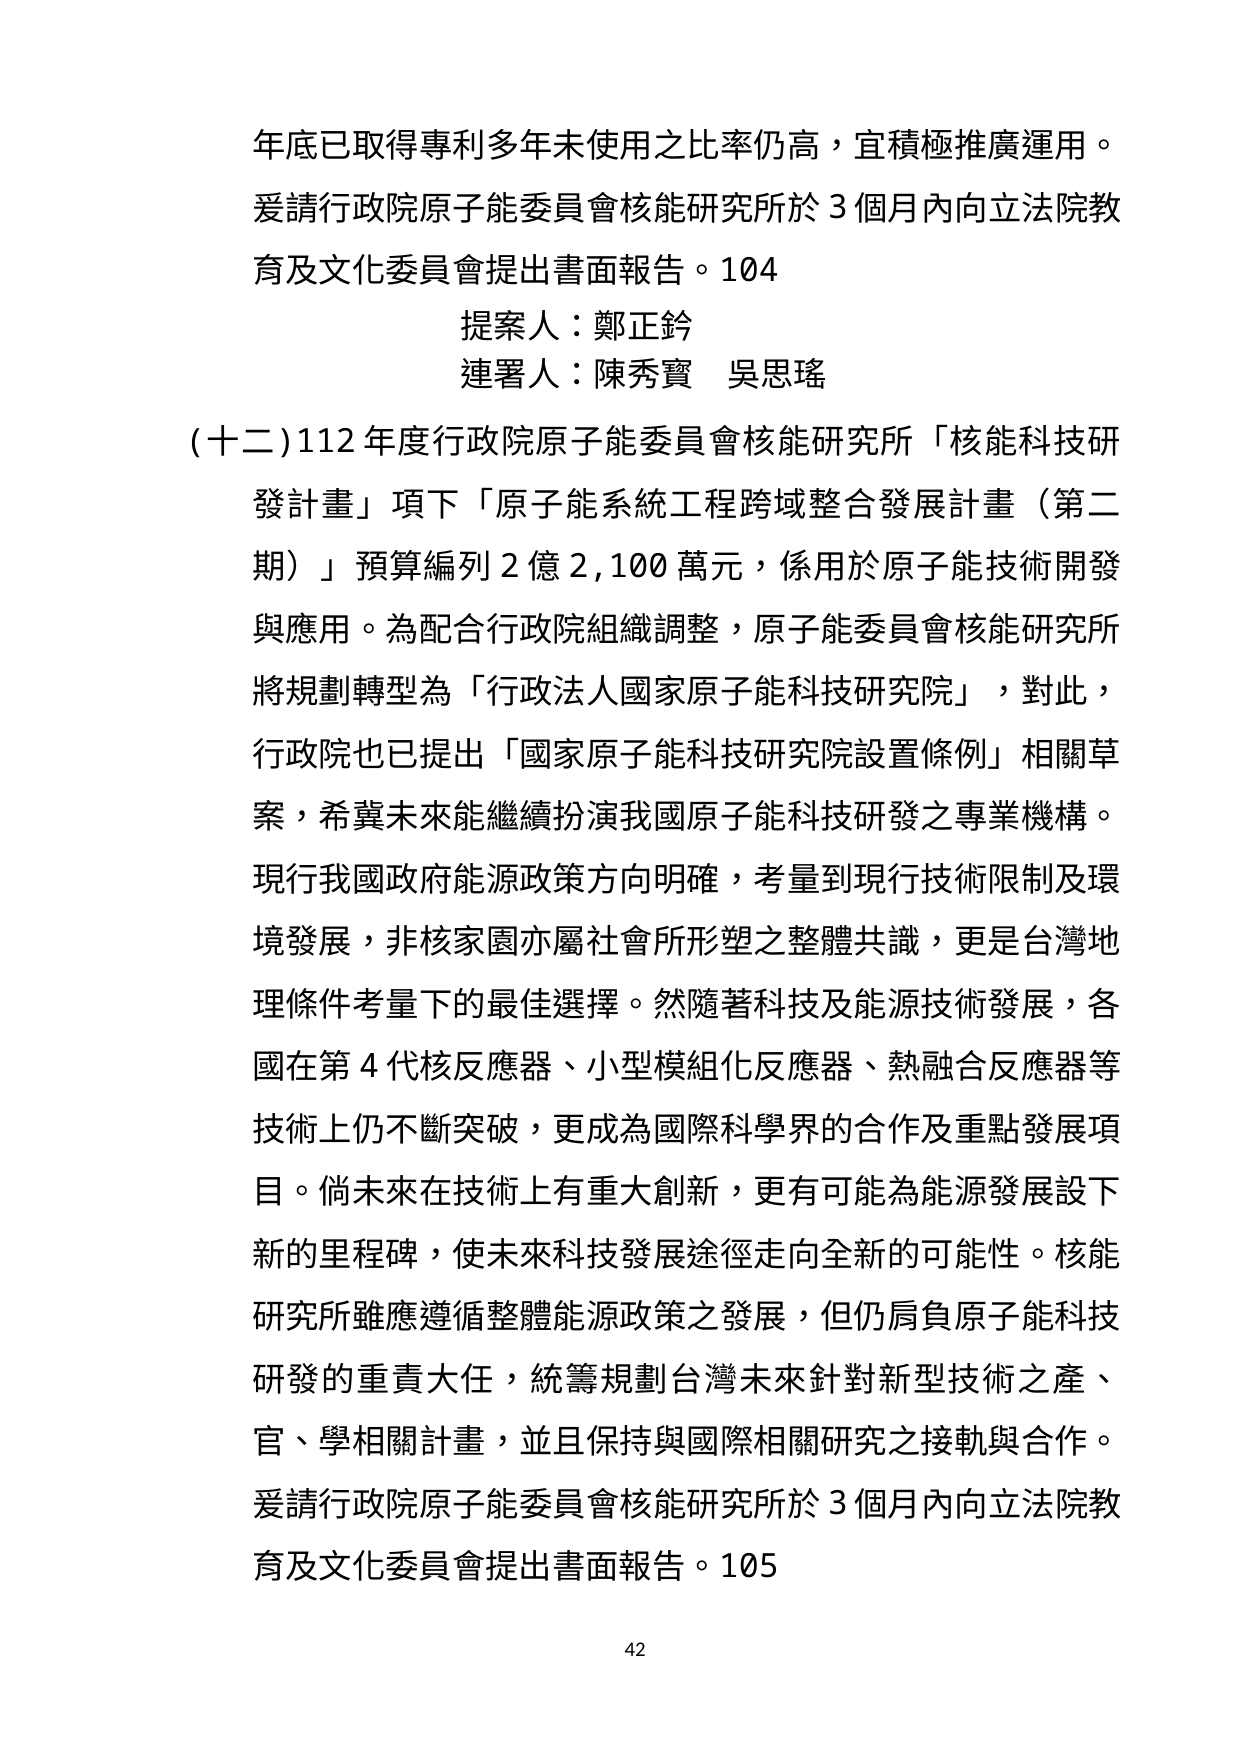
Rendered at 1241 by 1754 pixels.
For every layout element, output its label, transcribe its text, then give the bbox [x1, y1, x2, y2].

text 連署人：陳秀寳 吳思瑤 [460, 348, 1122, 396]
text (十二)112年度行政院原子能委員會核能研究所「核能科技研發計畫」項下「原子能系統工程跨域整合發展計畫（第二期）」預算編列2億2,100萬元，係用於原子能技術開發與應用。為配合行政院組織調整，原子能委員會核能研究所將規劃轉型為「行政法人國家原子能科技研究院」，對此，行政院也已提出「國家原子能科技研究院設置條例」相關草案，希冀未來能繼續扮演我國原子能科技研發之專業機構。現行我國政府能源政策方向明確，考量到現行技術限制及環境發展，非核家園亦屬社會所形塑之整體共識，更是台灣地理條件考量下的最佳選擇。然隨著科技及能源技術發展，各國在第4代核反應器、小型模組化反應器、熱融合反應器等技術上仍不斷突破，更成為國際科學界的合作及重點發展項目。倘未來在技術上有重大創新，更有可能為能源發展設下新的里程碑，使未來科技發展途徑走向全新的可能性。核能研究所雖應遵循整體能源政策之發展，但仍肩負原子能科技研發的重責大任，統籌規劃台灣未來針對新型技術之產、官、學相關計畫，並且保持與國際相關研究之接軌與合作。爰請行政院原子能委員會核能研究所於3個月內向立法院教育及文化委員會提出書面報告。105 [185, 408, 1122, 1596]
text 年底已取得專利多年未使用之比率仍高，宜積極推廣運用。爰請行政院原子能委員會核能研究所於3個月內向立法院教育及文化委員會提出書面報告。104 [185, 112, 1122, 300]
text 提案人：鄭正鈐 [460, 300, 1122, 348]
